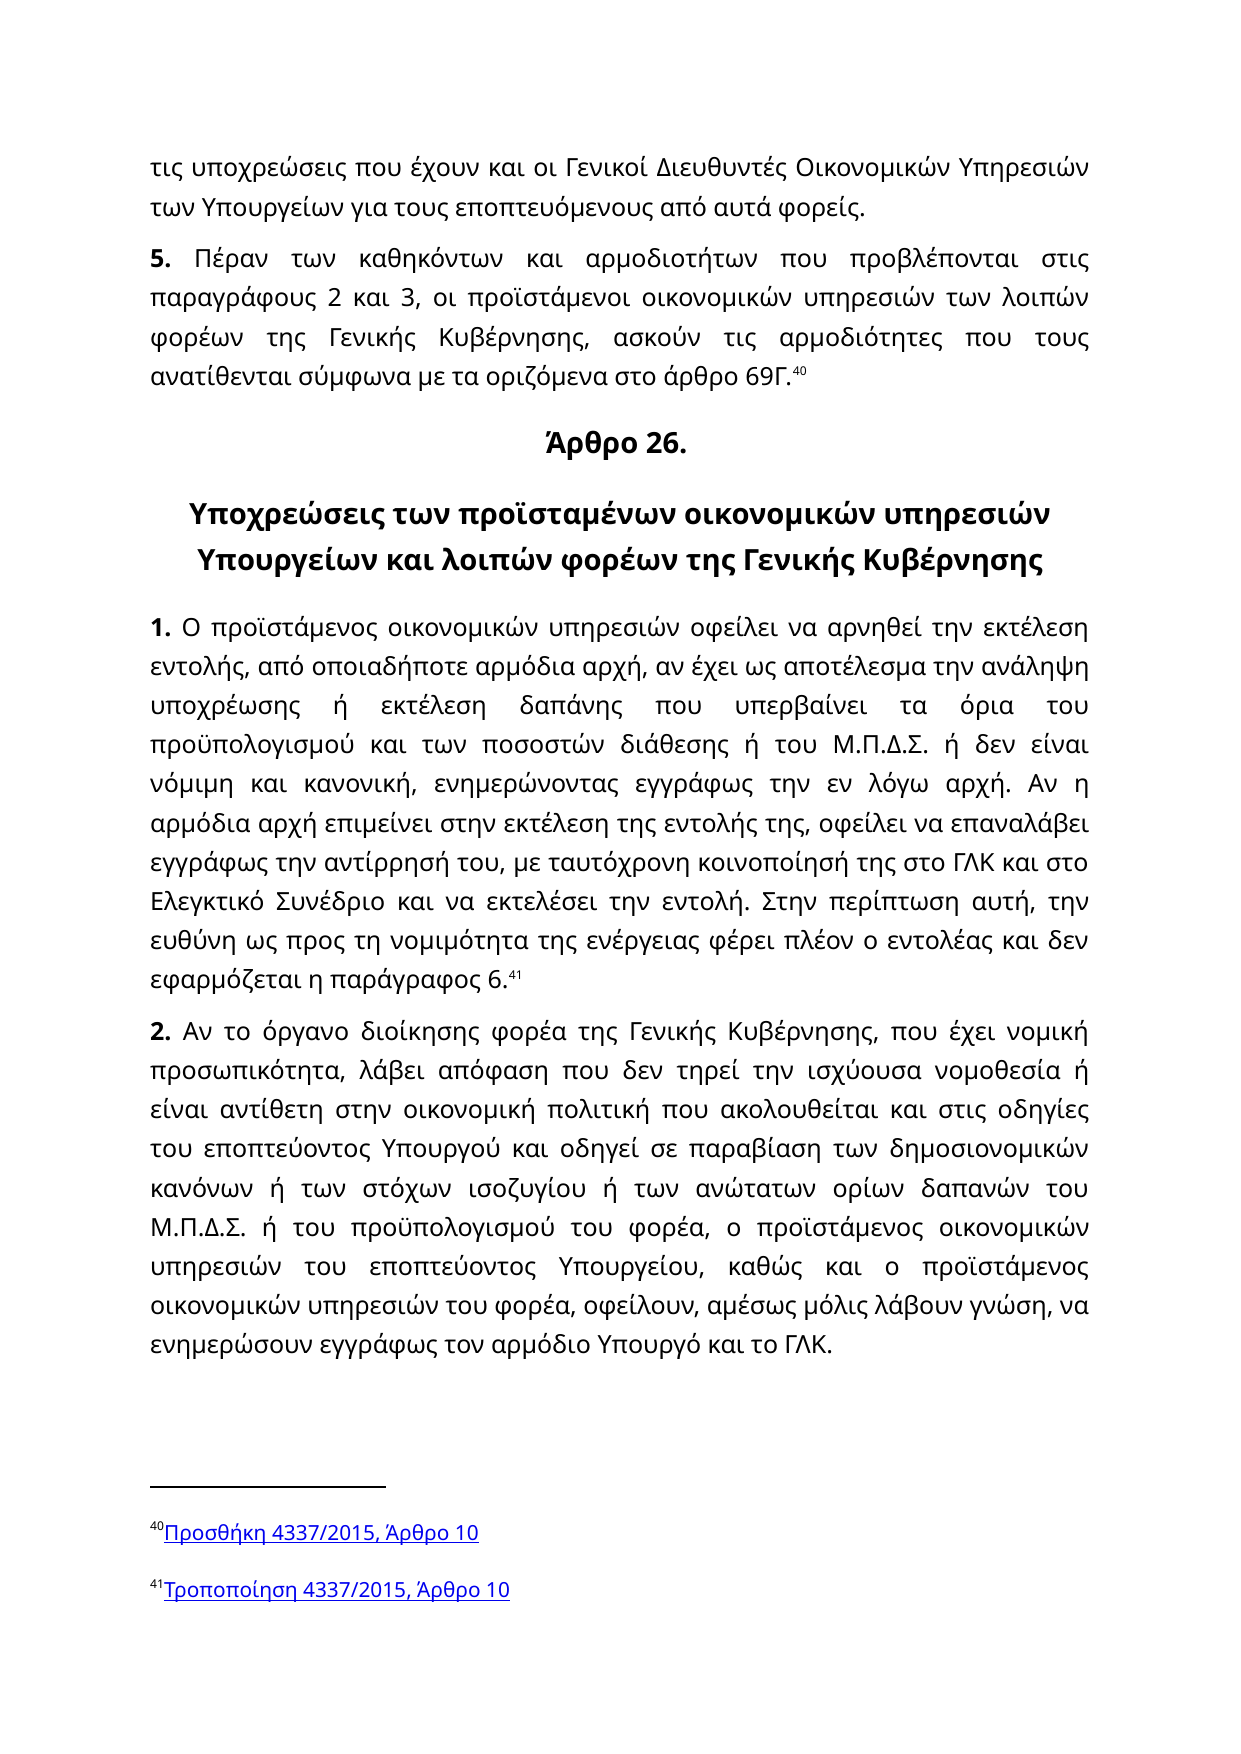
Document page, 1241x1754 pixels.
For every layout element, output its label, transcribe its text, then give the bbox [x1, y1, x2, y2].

text Προσθήκη 4337/2015, Άρθρο 10 [150, 1518, 1090, 1546]
text 5. Πέραν των καθηκόντων και αρμοδιοτήτων που προβλέπονται στις παραγράφους 2 και 3, οι προϊστάμενοι οικονομικών υπηρεσιών των λοιπών φορέων της Γενικής Κυβέρνησης, ασκούν τις αρμοδιότητες που τους ανατίθενται σύμφωνα με τα οριζόμενα στο άρθρο 69Γ. [150, 241, 1090, 392]
text τις υποχρεώσεις που έχουν και οι Γενικοί Διευθυντές Οικονομικών Υπηρεσιών των Υπουργείων για τους εποπτευόμενους από αυτά φορείς. [150, 150, 1090, 223]
text Τροποποίηση 4337/2015, Άρθρο 10 [150, 1576, 1090, 1604]
subtitle Υποχρεώσεις των προϊσταμένων οικονομικών υπηρεσιών Υπουργείων και λοιπών φορέων της Γενικής Κυβέρνησης [150, 493, 1090, 578]
text 1. Ο προϊστάμενος οικονομικών υπηρεσιών οφείλει να αρνηθεί την εκτέλεση εντολής, από οποιαδήποτε αρμόδια αρχή, αν έχει ως αποτέλεσμα την ανάληψη υποχρέωσης ή εκτέλεση δαπάνης που υπερβαίνει τα όρια του προϋπολογισμού και των ποσοστών διάθεσης ή του Μ.Π.Δ.Σ. ή δεν είναι νόμιμη και κανονική, ενημερώνοντας εγγράφως την εν λόγω αρχή. Αν η αρμόδια αρχή επιμείνει στην εκτέλεση της εντολής της, οφείλει να επαναλάβει εγγράφως την αντίρρησή του, με ταυτόχρονη κοινοποίησή της στο ΓΛΚ και στο Ελεγκτικό Συνέδριο και να εκτελέσει την εντολή. Στην περίπτωση αυτή, την ευθύνη ως προς τη νομιμότητα της ενέργειας φέρει πλέον ο εντολέας και δεν εφαρμόζεται η παράγραφος 6. [150, 609, 1090, 996]
subtitle Άρθρο 26. [150, 422, 1090, 462]
text 2. Αν το όργανο διοίκησης φορέα της Γενικής Κυβέρνησης, που έχει νομική προσωπικότητα, λάβει απόφαση που δεν τηρεί την ισχύουσα νομοθεσία ή είναι αντίθετη στην οικονομική πολιτική που ακολουθείται και στις οδηγίες του εποπτεύοντος Υπουργού και οδηγεί σε παραβίαση των δημοσιονομικών κανόνων ή των στόχων ισοζυγίου ή των ανώτατων ορίων δαπανών του Μ.Π.Δ.Σ. ή του προϋπολογισμού του φορέα, ο προϊστάμενος οικονομικών υπηρεσιών του εποπτεύοντος Υπουργείου, καθώς και ο προϊστάμενος οικονομικών υπηρεσιών του φορέα, οφείλουν, αμέσως μόλις λάβουν γνώση, να ενημερώσουν εγγράφως τον αρμόδιο Υπουργό και το ΓΛΚ. [150, 1013, 1090, 1361]
